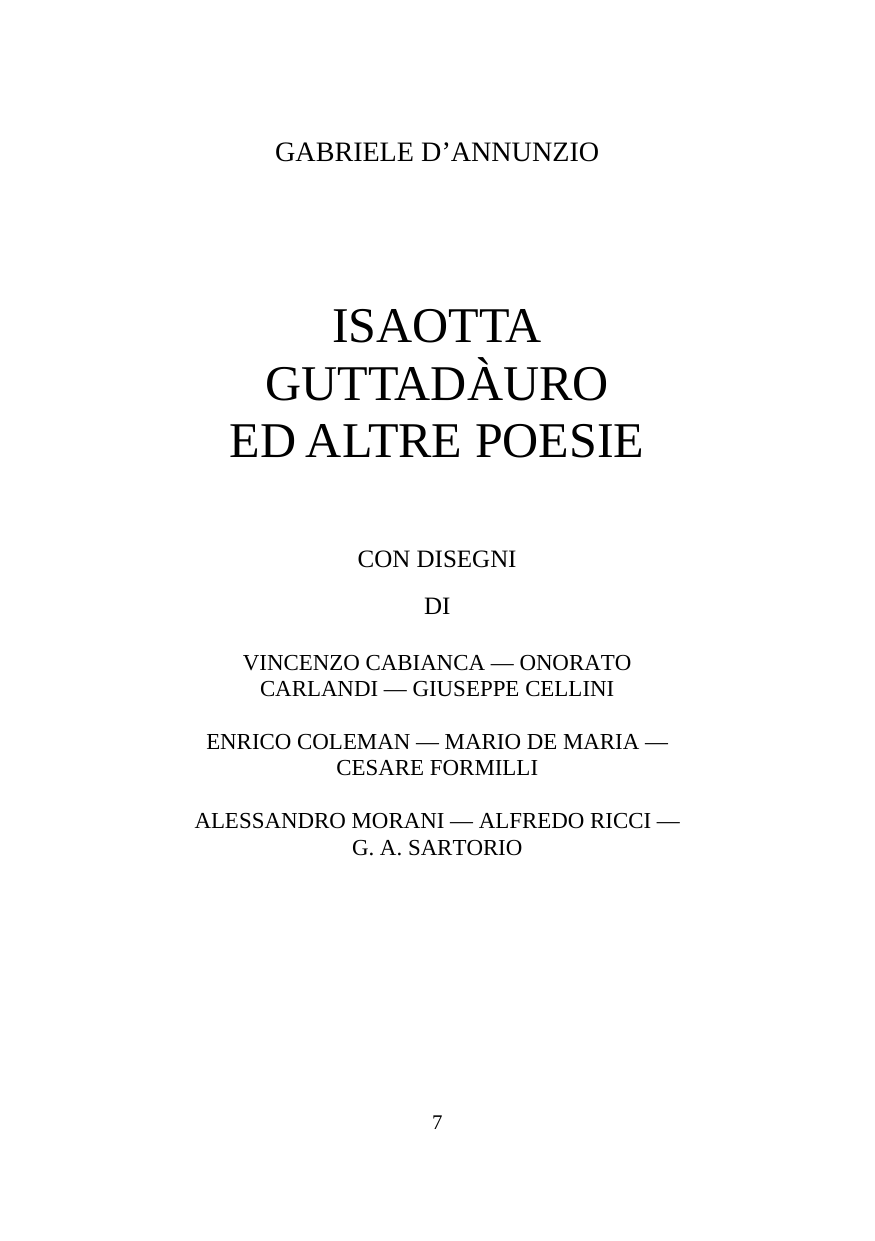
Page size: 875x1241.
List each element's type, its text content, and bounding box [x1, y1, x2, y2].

subtitle ISAOTTA GUTTADÀURO ED ALTRE POESIE [181, 296, 693, 469]
title CON DISEGNI [181, 544, 693, 572]
text DI [181, 591, 693, 620]
title GABRIELE D’ANNUNZIO [181, 135, 693, 167]
text VINCENZO CABIANCA — ONORATO CARLANDI — GIUSEPPE CELLINI ENRICO COLEMAN — MARIO DE MARIA — CESARE FORMILLI ALESSANDRO MORANI — ALFREDO RICCI — G. A. SARTORIO [181, 649, 693, 860]
